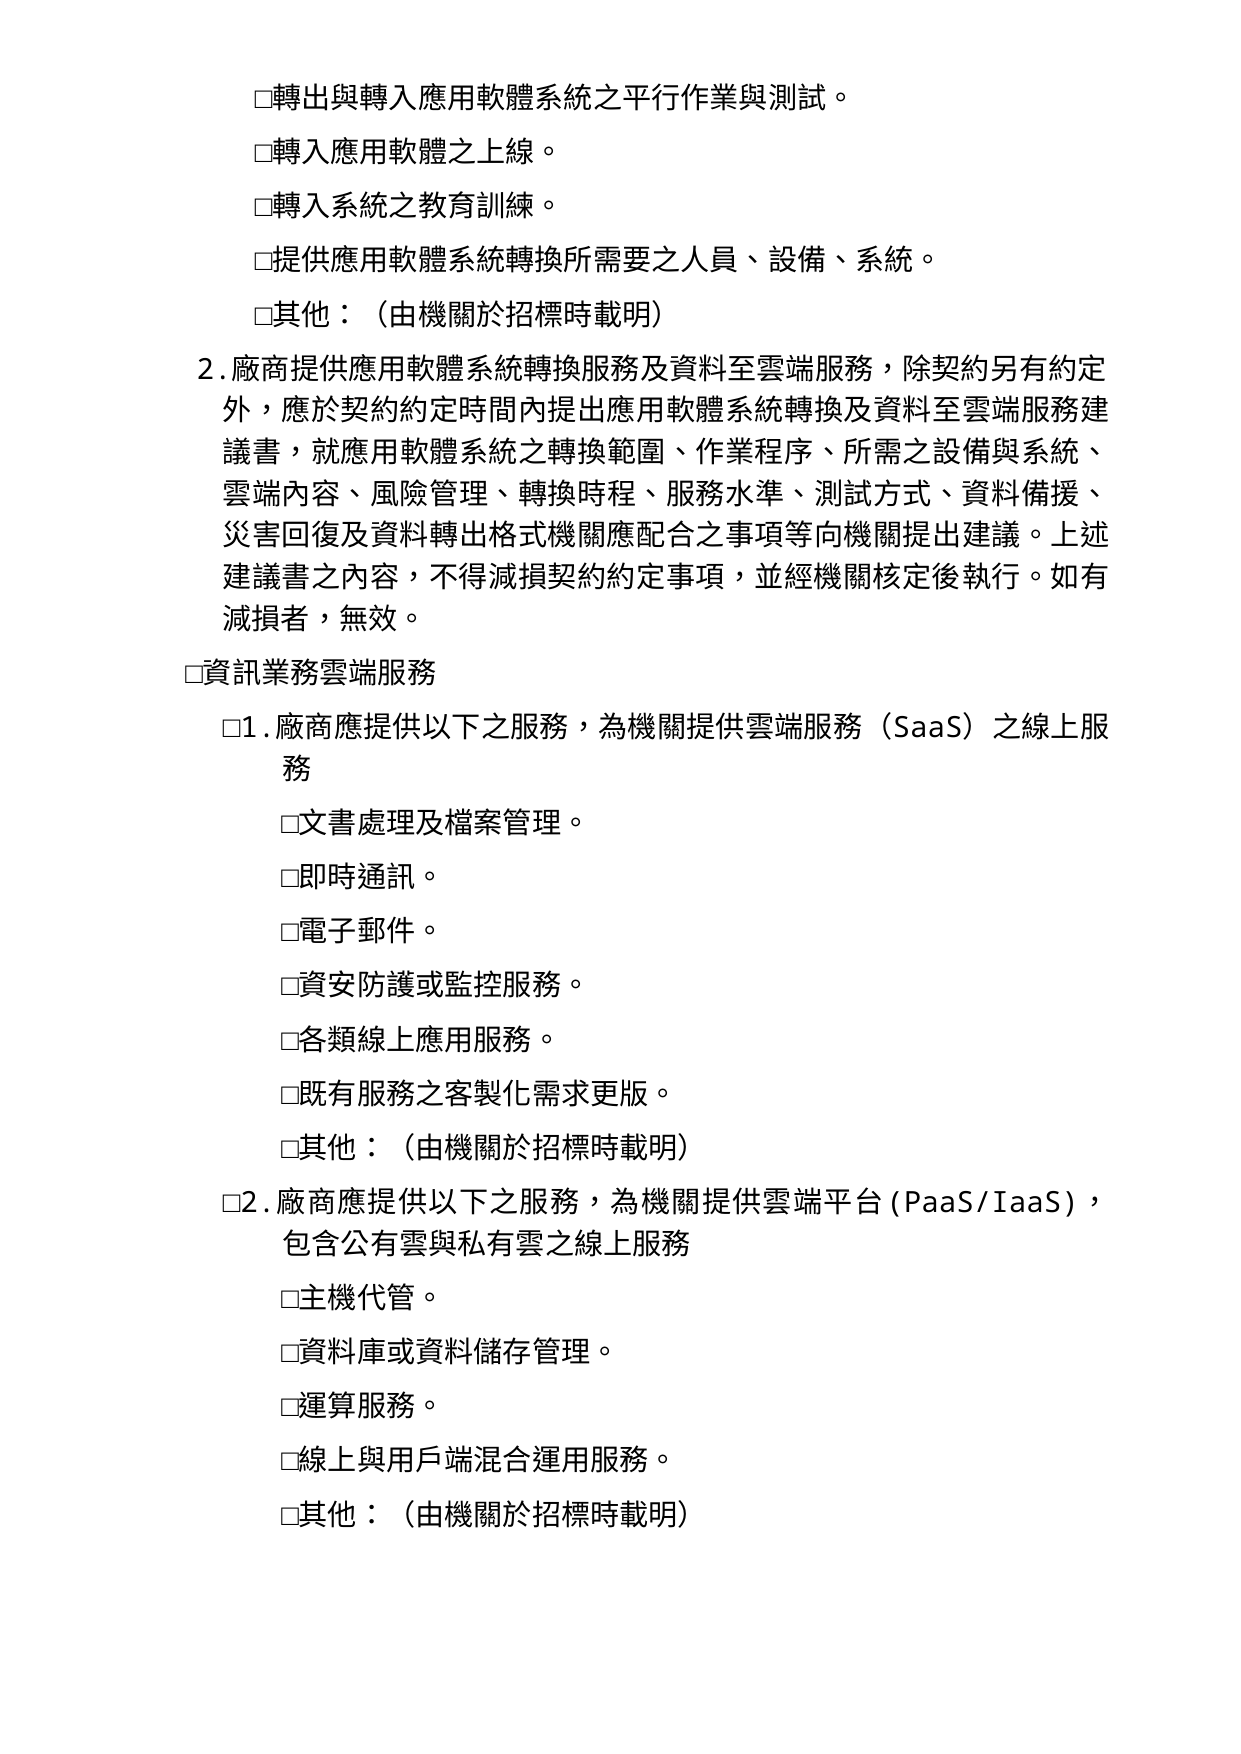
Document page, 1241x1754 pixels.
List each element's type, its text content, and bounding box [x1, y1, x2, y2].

text □既有服務之客製化需求更版。 [281, 1071, 1109, 1112]
text 2.廠商提供應用軟體系統轉換服務及資料至雲端服務，除契約另有約定外，應於契約約定時間內提出應用軟體系統轉換及資料至雲端服務建議書，就應用軟體系統之轉換範圍、作業程序、所需之設備與系統、雲端內容、風險管理、轉換時程、服務水準、測試方式、資料備援、災害回復及資料轉出格式機關應配合之事項等向機關提出建議。上述建議書之內容，不得減損契約約定事項，並經機關核定後執行。如有減損者，無效。 [196, 346, 1109, 637]
text □文書處理及檔案管理。 [281, 800, 1109, 842]
text □資安防護或監控服務。 [281, 962, 1109, 1004]
text □其他：（由機關於招標時載明） [281, 1125, 1109, 1167]
text □轉出與轉入應用軟體系統之平行作業與測試。 [254, 75, 1109, 117]
text □1.廠商應提供以下之服務，為機關提供雲端服務（SaaS）之線上服務 [223, 704, 1109, 787]
text □資料庫或資料儲存管理。 [281, 1329, 1109, 1371]
text □其他：（由機關於招標時載明） [281, 1492, 1109, 1533]
text □主機代管。 [281, 1275, 1109, 1317]
text □轉入應用軟體之上線。 [254, 129, 1109, 171]
text □線上與用戶端混合運用服務。 [281, 1437, 1109, 1479]
text □轉入系統之教育訓練。 [254, 183, 1109, 225]
text □資訊業務雲端服務 [185, 650, 1109, 692]
text □各類線上應用服務。 [281, 1017, 1109, 1058]
text □2.廠商應提供以下之服務，為機關提供雲端平台(PaaS/IaaS)，包含公有雲與私有雲之線上服務 [223, 1179, 1109, 1262]
text □即時通訊。 [281, 854, 1109, 896]
text □電子郵件。 [281, 908, 1109, 950]
text □運算服務。 [281, 1383, 1109, 1425]
text □提供應用軟體系統轉換所需要之人員、設備、系統。 [254, 237, 1109, 279]
text □其他：（由機關於招標時載明） [254, 292, 1109, 333]
